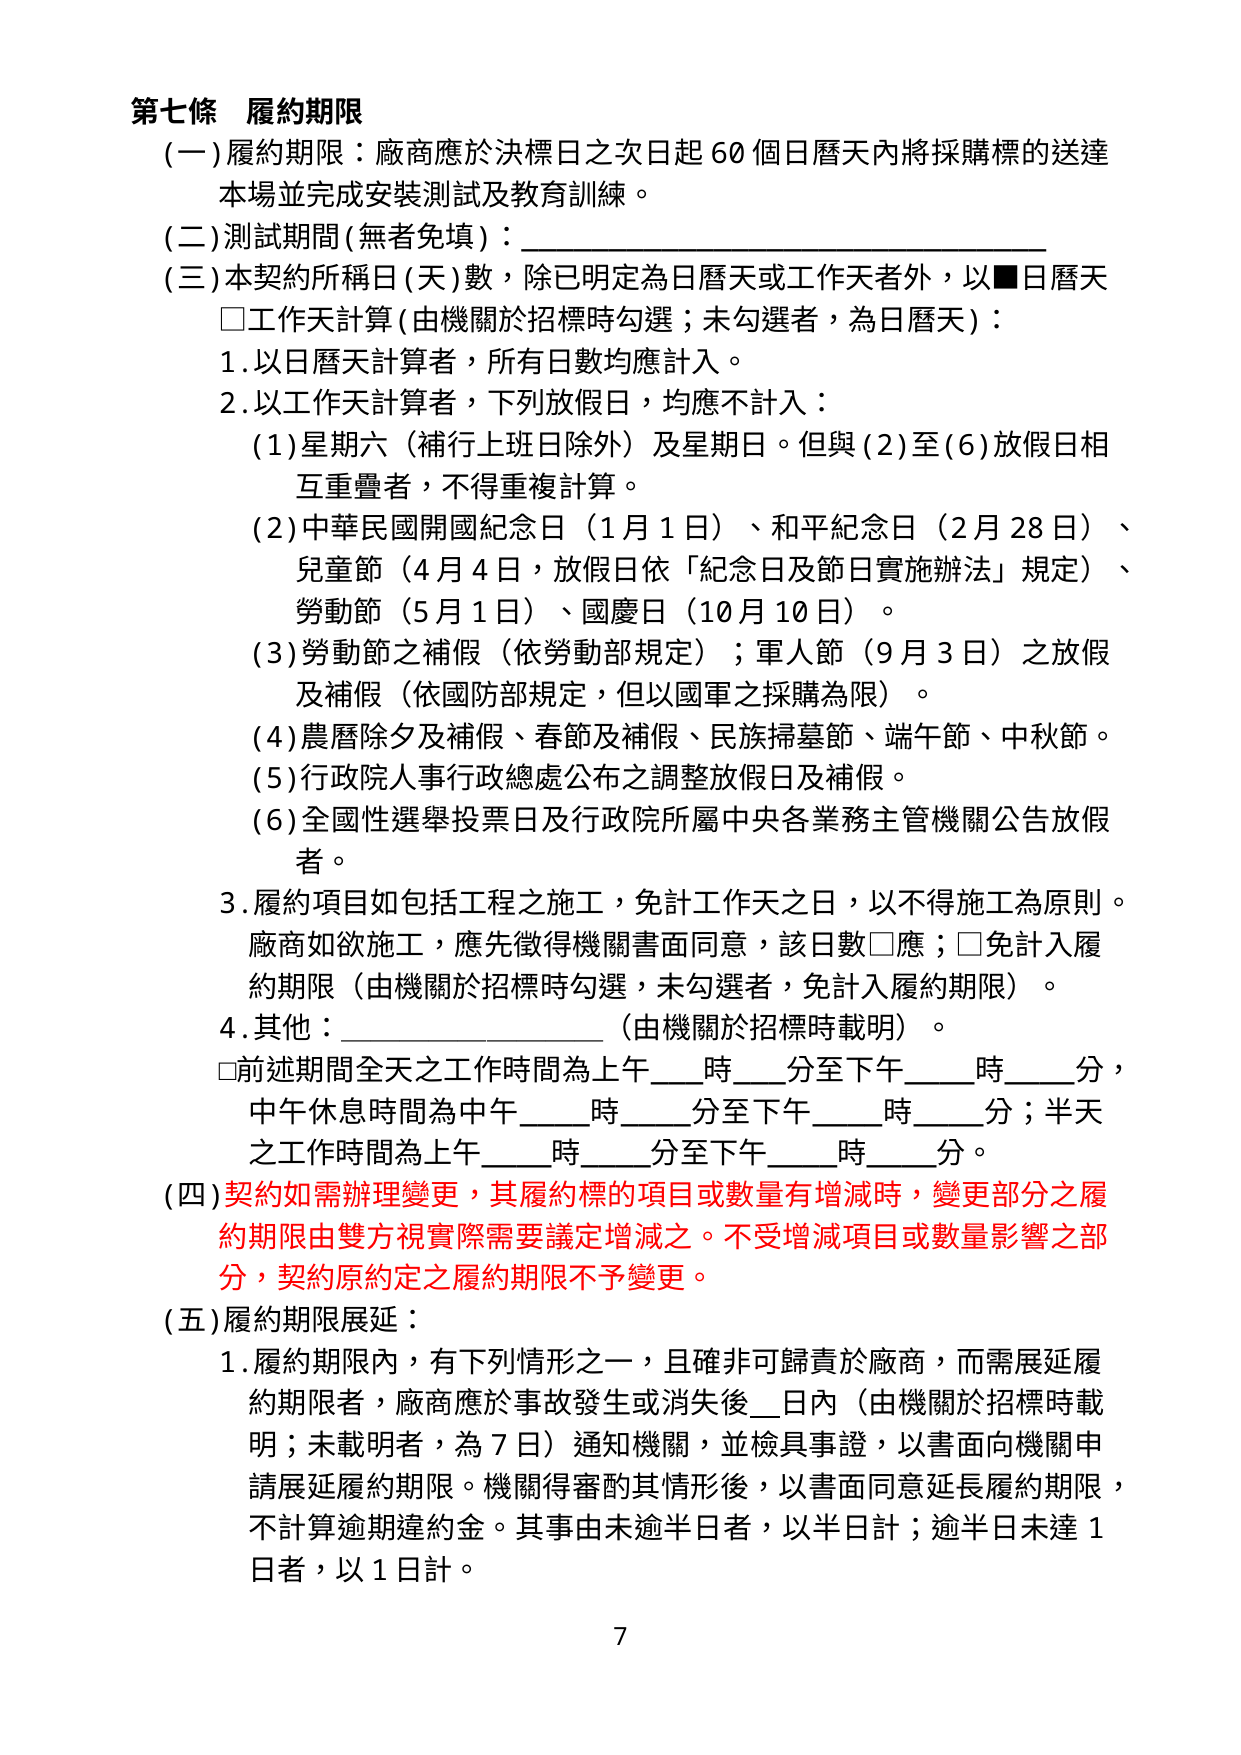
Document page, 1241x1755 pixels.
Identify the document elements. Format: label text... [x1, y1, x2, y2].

text (5)行政院人事行政總處公布之調整放假日及補假。 [248, 755, 1110, 797]
text (3)勞動節之補假（依勞動部規定）；軍人節（9月3日）之放假及補假（依國防部規定，但以國軍之採購為限）。 [248, 630, 1110, 714]
text 1.以日曆天計算者，所有日數均應計入。 [218, 339, 1104, 380]
text (2)中華民國開國紀念日（1月1日）、和平紀念日（2月28日）、兒童節（4月4日，放假日依「紀念日及節日實施辦法」規定）、勞動節（5月1日）、國慶日（10月10日）。 [248, 505, 1110, 630]
text 3.履約項目如包括工程之施工，免計工作天之日，以不得施工為原則。廠商如欲施工，應先徵得機關書面同意，該日數□應；□免計入履約期限（由機關於招標時勾選，未勾選者，免計入履約期限）。 [218, 880, 1104, 1005]
text □前述期間全天之工作時間為上午___時___分至下午____時____分，中午休息時間為中午____時____分至下午____時____分；半天之工作時間為上午____時____分至下午____時____分。 [218, 1047, 1104, 1172]
text (6)全國性選舉投票日及行政院所屬中央各業務主管機關公告放假者。 [248, 797, 1110, 880]
text (四)契約如需辦理變更，其履約標的項目或數量有增減時，變更部分之履約期限由雙方視實際需要議定增減之。不受增減項目或數量影響之部分，契約原約定之履約期限不予變更。 [159, 1172, 1110, 1297]
text (一)履約期限：廠商應於決標日之次日起60個日曆天內將採購標的送達本場並完成安裝測試及教育訓練。 [159, 130, 1110, 214]
text (二)測試期間(無者免填)：______________________________ [159, 214, 1110, 255]
text (五)履約期限展延： [159, 1297, 1110, 1339]
text 2.以工作天計算者，下列放假日，均應不計入： [218, 380, 1104, 422]
text (1)星期六（補行上班日除外）及星期日。但與(2)至(6)放假日相互重疊者，不得重複計算。 [248, 422, 1110, 505]
text 1.履約期限內，有下列情形之一，且確非可歸責於廠商，而需展延履約期限者，廠商應於事故發生或消失後 日內（由機關於招標時載明；未載明者，為7日）通知機關，並檢具事證，以書面向機關申請展延履約期限。機關得審酌其情形後，以書面同意延長履約期限，不計算逾期違約金。其事由未逾半日者，以半日計；逾半日未達1日者，以1日計。 [218, 1339, 1104, 1589]
text (4)農曆除夕及補假、春節及補假、民族掃墓節、端午節、中秋節。 [248, 714, 1110, 755]
text 4.其他：＿＿＿＿＿＿＿＿＿（由機關於招標時載明）。 [218, 1005, 1104, 1047]
text 第七條 履約期限 [130, 89, 1110, 130]
text (三)本契約所稱日(天)數，除已明定為日曆天或工作天者外，以■日曆天 □工作天計算(由機關於招標時勾選；未勾選者，為日曆天)： [159, 255, 1110, 339]
